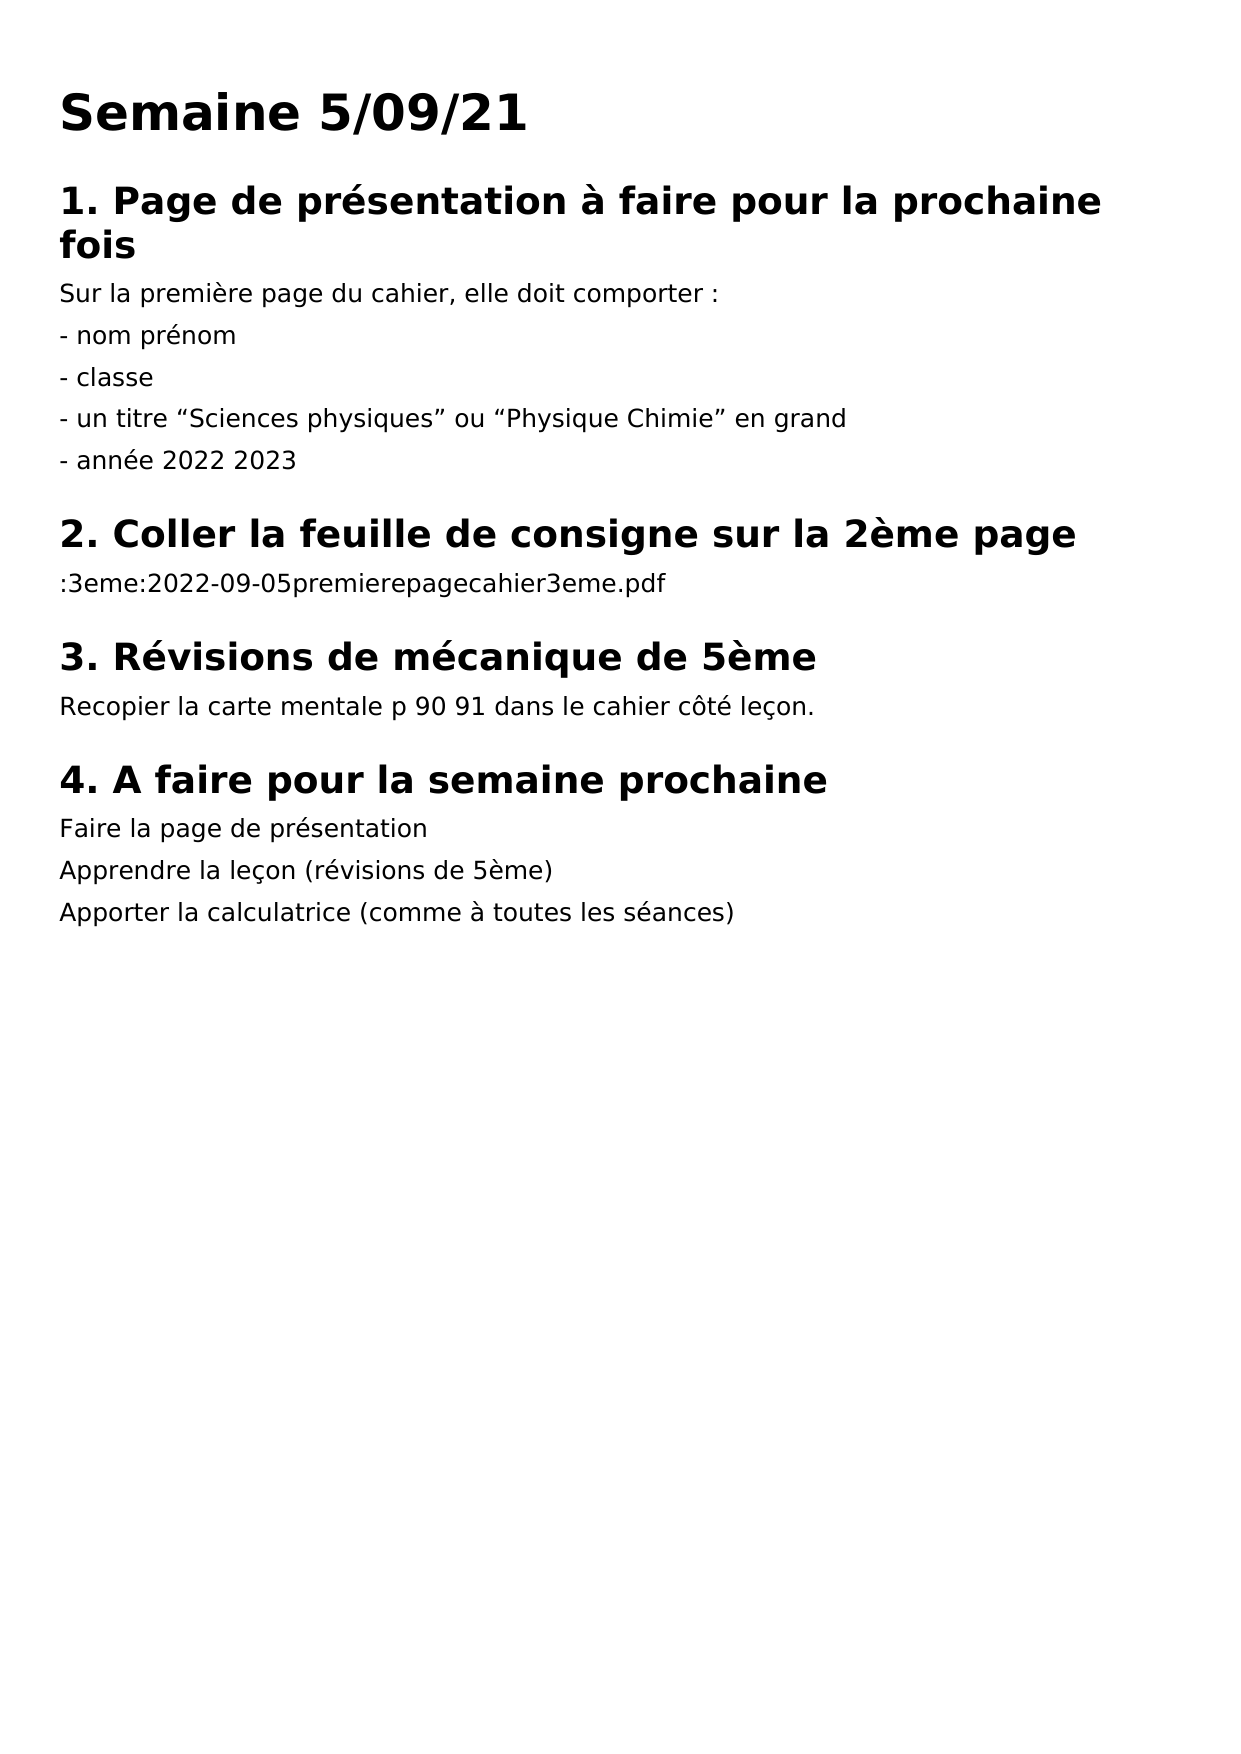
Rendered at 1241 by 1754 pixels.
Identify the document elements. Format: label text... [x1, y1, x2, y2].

subtitle 2. Coller la feuille de consigne sur la 2ème page [59, 513, 1181, 557]
subtitle 4. A faire pour la semaine prochaine [59, 758, 1181, 802]
text Apprendre la leçon (révisions de 5ème) [59, 856, 1181, 886]
subtitle 3. Révisions de mécanique de 5ème [59, 636, 1181, 679]
text - un titre “Sciences physiques” ou “Physique Chimie” en grand [59, 404, 1181, 434]
subtitle 1. Page de présentation à faire pour la prochaine fois [59, 180, 1181, 267]
text Sur la première page du cahier, elle doit comporter : [59, 279, 1181, 309]
text - nom prénom [59, 321, 1181, 350]
text :3eme:2022-09-05premierepagecahier3eme.pdf [59, 569, 1181, 598]
subtitle Semaine 5/09/21 [59, 84, 1181, 142]
text - classe [59, 363, 1181, 392]
text Apporter la calculatrice (comme à toutes les séances) [59, 898, 1181, 927]
text - année 2022 2023 [59, 446, 1181, 475]
text Recopier la carte mentale p 90 91 dans le cahier côté leçon. [59, 692, 1181, 721]
text Faire la page de présentation [59, 815, 1181, 844]
